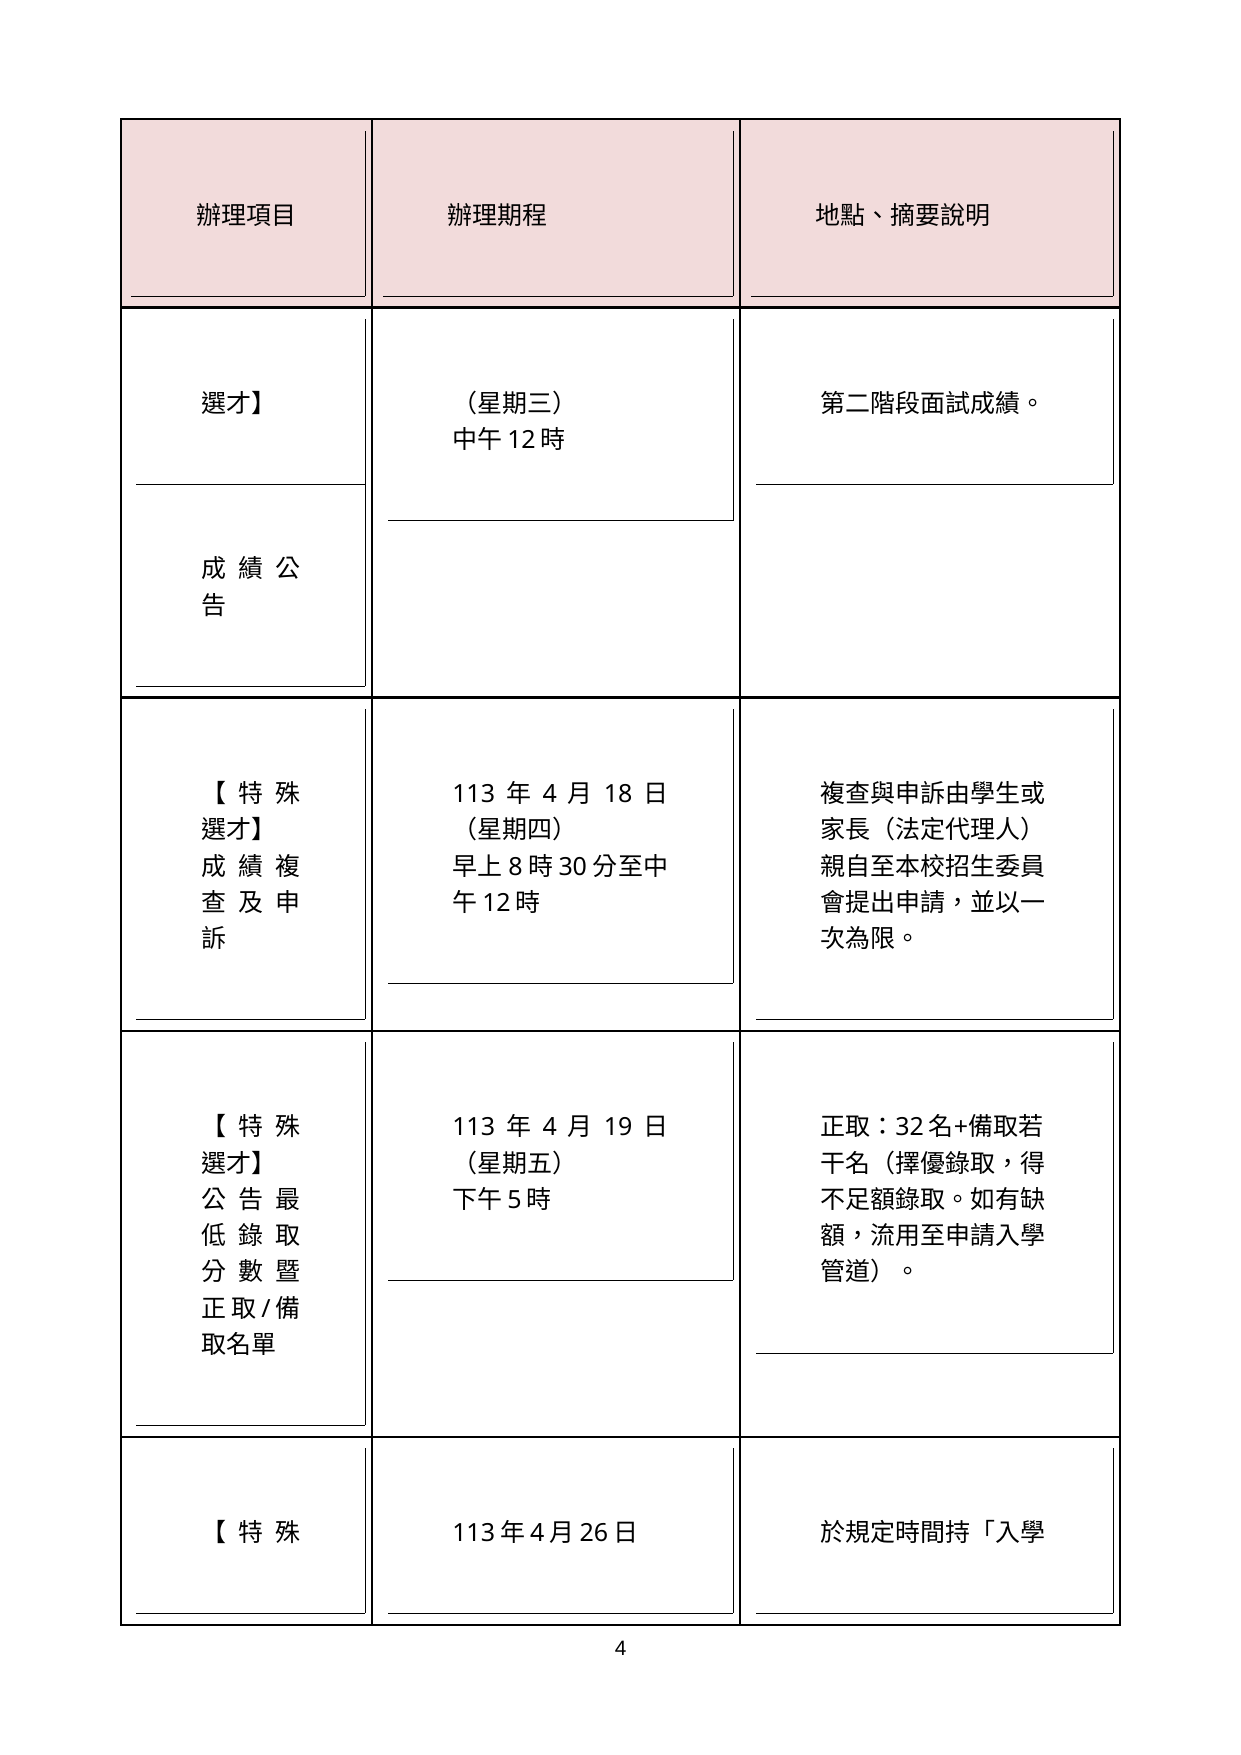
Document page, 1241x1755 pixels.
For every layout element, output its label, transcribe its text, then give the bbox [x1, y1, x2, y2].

table_cell 複查與申訴由學生或家長（法定代理人）親自至本校招生委員會提出申請，並以一次為限。 [741, 699, 1119, 1030]
table_cell 選才】 成績公告 [122, 309, 371, 696]
table_cell 【特殊 [122, 1438, 371, 1624]
table_cell 113年4月26日 [373, 1438, 739, 1624]
table_cell 113年4月18日（星期四） 早上8時30分至中午12時 [373, 699, 739, 1030]
table_header 辦理項目 [122, 120, 371, 306]
table_cell 【特殊選才】 成績複查及申訴 [122, 699, 371, 1030]
table_header 辦理期程 [373, 120, 739, 306]
table_cell 【特殊選才】 公告最低錄取分數暨正取/備取名單 [122, 1032, 371, 1436]
table_cell 正取：32名+備取若干名（擇優錄取，得不足額錄取。如有缺額，流用至申請入學管道）。 [741, 1032, 1119, 1436]
table_cell 於規定時間持「入學 [741, 1438, 1119, 1624]
table_cell 113年4月19日（星期五） 下午5時 [373, 1032, 739, 1436]
table_header 地點、摘要說明 [741, 120, 1119, 306]
table_cell （星期三） 中午12時 [373, 309, 739, 696]
table_cell 第二階段面試成績。 [741, 309, 1119, 696]
